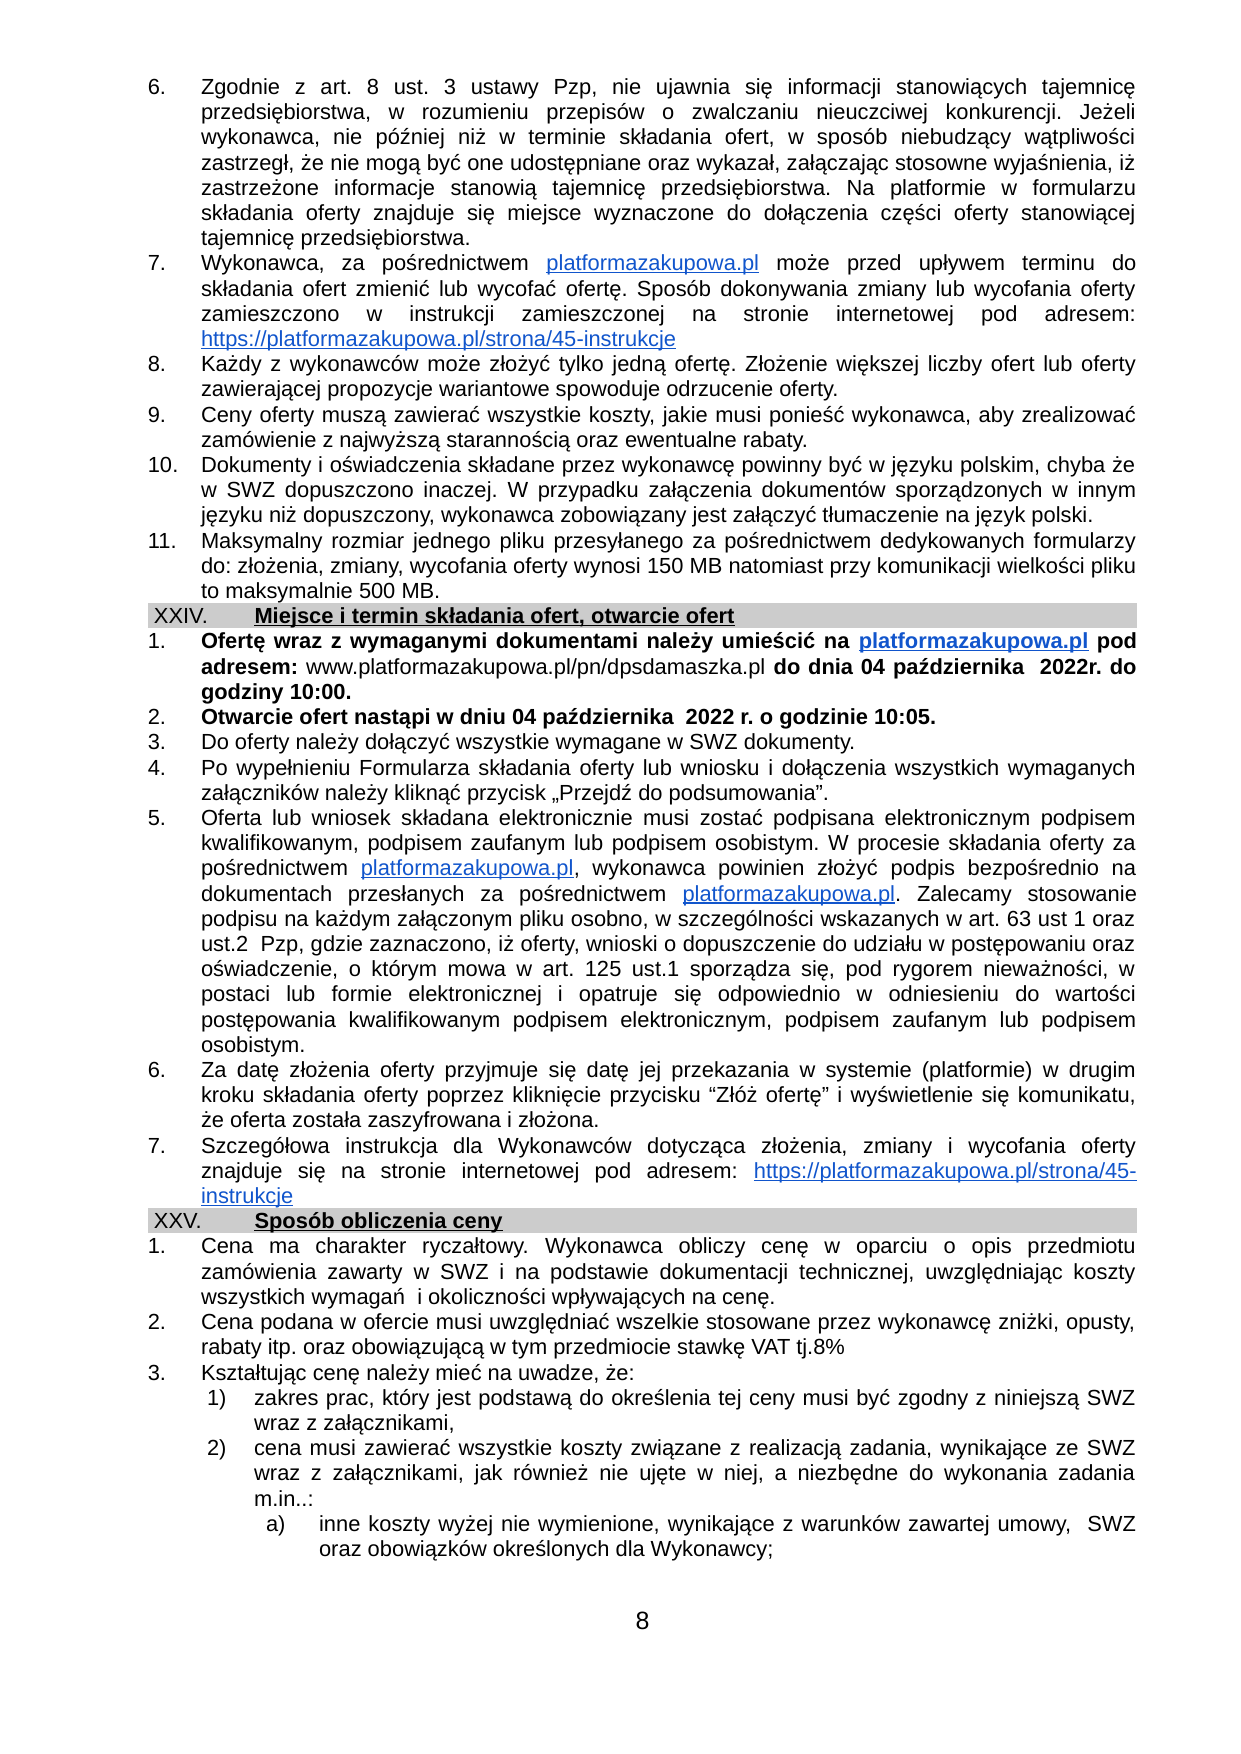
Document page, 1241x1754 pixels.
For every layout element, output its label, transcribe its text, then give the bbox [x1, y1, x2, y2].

list Za datę złożenia oferty przyjmuje się datę jej przekazania w systemie (platformie) w drugim kroku składania oferty poprzez kliknięcie przycisku “Złóż ofertę” i wyświetlenie się komunikatu, że oferta została zaszyfrowana i złożona. [148, 1057, 1137, 1132]
list Maksymalny rozmiar jednego pliku przesyłanego za pośrednictwem dedykowanych formularzy do: złożenia, zmiany, wycofania oferty wynosi 150 MB natomiast przy komunikacji wielkości pliku to maksymalnie 500 MB. [148, 527, 1137, 603]
list Cena ma charakter ryczałtowy. Wykonawca obliczy cenę w oparciu o opis przedmiotu zamówienia zawarty w SWZ i na podstawie dokumentacji technicznej, uwzględniając koszty wszystkich wymagań i okoliczności wpływających na cenę. [148, 1233, 1137, 1309]
list Szczegółowa instrukcja dla Wykonawców dotycząca złożenia, zmiany i wycofania oferty znajduje się na stronie internetowej pod adresem: https://platformazakupowa.pl/strona/45-instrukcje [148, 1132, 1137, 1208]
list Sposób obliczenia ceny [148, 1208, 1137, 1233]
list inne koszty wyżej nie wymienione, wynikające z warunków zawartej umowy, SWZ oraz obowiązków określonych dla Wykonawcy; [266, 1511, 1137, 1561]
list Po wypełnieniu Formularza składania oferty lub wniosku i dołączenia wszystkich wymaganych załączników należy kliknąć przycisk „Przejdź do podsumowania”. [148, 754, 1137, 805]
list Cena podana w ofercie musi uwzględniać wszelkie stosowane przez wykonawcę zniżki, opusty, rabaty itp. oraz obowiązującą w tym przedmiocie stawkę VAT tj.8% [148, 1309, 1137, 1359]
list cena musi zawierać wszystkie koszty związane z realizacją zadania, wynikające ze SWZ wraz z załącznikami, jak również nie ujęte w niej, a niezbędne do wykonania zadania m.in..: [201, 1435, 1137, 1511]
list Każdy z wykonawców może złożyć tylko jedną ofertę. Złożenie większej liczby ofert lub oferty zawierającej propozycje wariantowe spowoduje odrzucenie oferty. [148, 351, 1137, 401]
list Oferta lub wniosek składana elektronicznie musi zostać podpisana elektronicznym podpisem kwalifikowanym, podpisem zaufanym lub podpisem osobistym. W procesie składania oferty za pośrednictwem platformazakupowa.pl, wykonawca powinien złożyć podpis bezpośrednio na dokumentach przesłanych za pośrednictwem platformazakupowa.pl. Zalecamy stosowanie podpisu na każdym załączonym pliku osobno, w szczególności wskazanych w art. 63 ust 1 oraz ust.2 Pzp, gdzie zaznaczono, iż oferty, wnioski o dopuszczenie do udziału w postępowaniu oraz oświadczenie, o którym mowa w art. 125 ust.1 sporządza się, pod rygorem nieważności, w postaci lub formie elektronicznej i opatruje się odpowiednio w odniesieniu do wartości postępowania kwalifikowanym podpisem elektronicznym, podpisem zaufanym lub podpisem osobistym. [148, 805, 1137, 1057]
list Zgodnie z art. 8 ust. 3 ustawy Pzp, nie ujawnia się informacji stanowiących tajemnicę przedsiębiorstwa, w rozumieniu przepisów o zwalczaniu nieuczciwej konkurencji. Jeżeli wykonawca, nie później niż w terminie składania ofert, w sposób niebudzący wątpliwości zastrzegł, że nie mogą być one udostępniane oraz wykazał, załączając stosowne wyjaśnienia, iż zastrzeżone informacje stanowią tajemnicę przedsiębiorstwa. Na platformie w formularzu składania oferty znajduje się miejsce wyznaczone do dołączenia części oferty stanowiącej tajemnicę przedsiębiorstwa. [148, 74, 1137, 250]
list Ofertę wraz z wymaganymi dokumentami należy umieścić na platformazakupowa.pl pod adresem: www.platformazakupowa.pl/pn/dpsdamaszka.pl do dnia 04 października 2022r. do godziny 10:00. [148, 628, 1137, 704]
list Do oferty należy dołączyć wszystkie wymagane w SWZ dokumenty. [148, 729, 1137, 754]
list Ceny oferty muszą zawierać wszystkie koszty, jakie musi ponieść wykonawca, aby zrealizować zamówienie z najwyższą starannością oraz ewentualne rabaty. [148, 401, 1137, 452]
list Miejsce i termin składania ofert, otwarcie ofert [148, 603, 1137, 628]
list Kształtując cenę należy mieć na uwadze, że: [148, 1359, 1137, 1384]
list Otwarcie ofert nastąpi w dniu 04 października 2022 r. o godzinie 10:05. [148, 704, 1137, 729]
list Dokumenty i oświadczenia składane przez wykonawcę powinny być w języku polskim, chyba że w SWZ dopuszczono inaczej. W przypadku załączenia dokumentów sporządzonych w innym języku niż dopuszczony, wykonawca zobowiązany jest załączyć tłumaczenie na język polski. [148, 452, 1137, 527]
list zakres prac, który jest podstawą do określenia tej ceny musi być zgodny z niniejszą SWZ wraz z załącznikami, [201, 1384, 1137, 1435]
list Wykonawca, za pośrednictwem platformazakupowa.pl może przed upływem terminu do składania ofert zmienić lub wycofać ofertę. Sposób dokonywania zmiany lub wycofania oferty zamieszczono w instrukcji zamieszczonej na stronie internetowej pod adresem: https://platformazakupowa.pl/strona/45-instrukcje [148, 250, 1137, 351]
